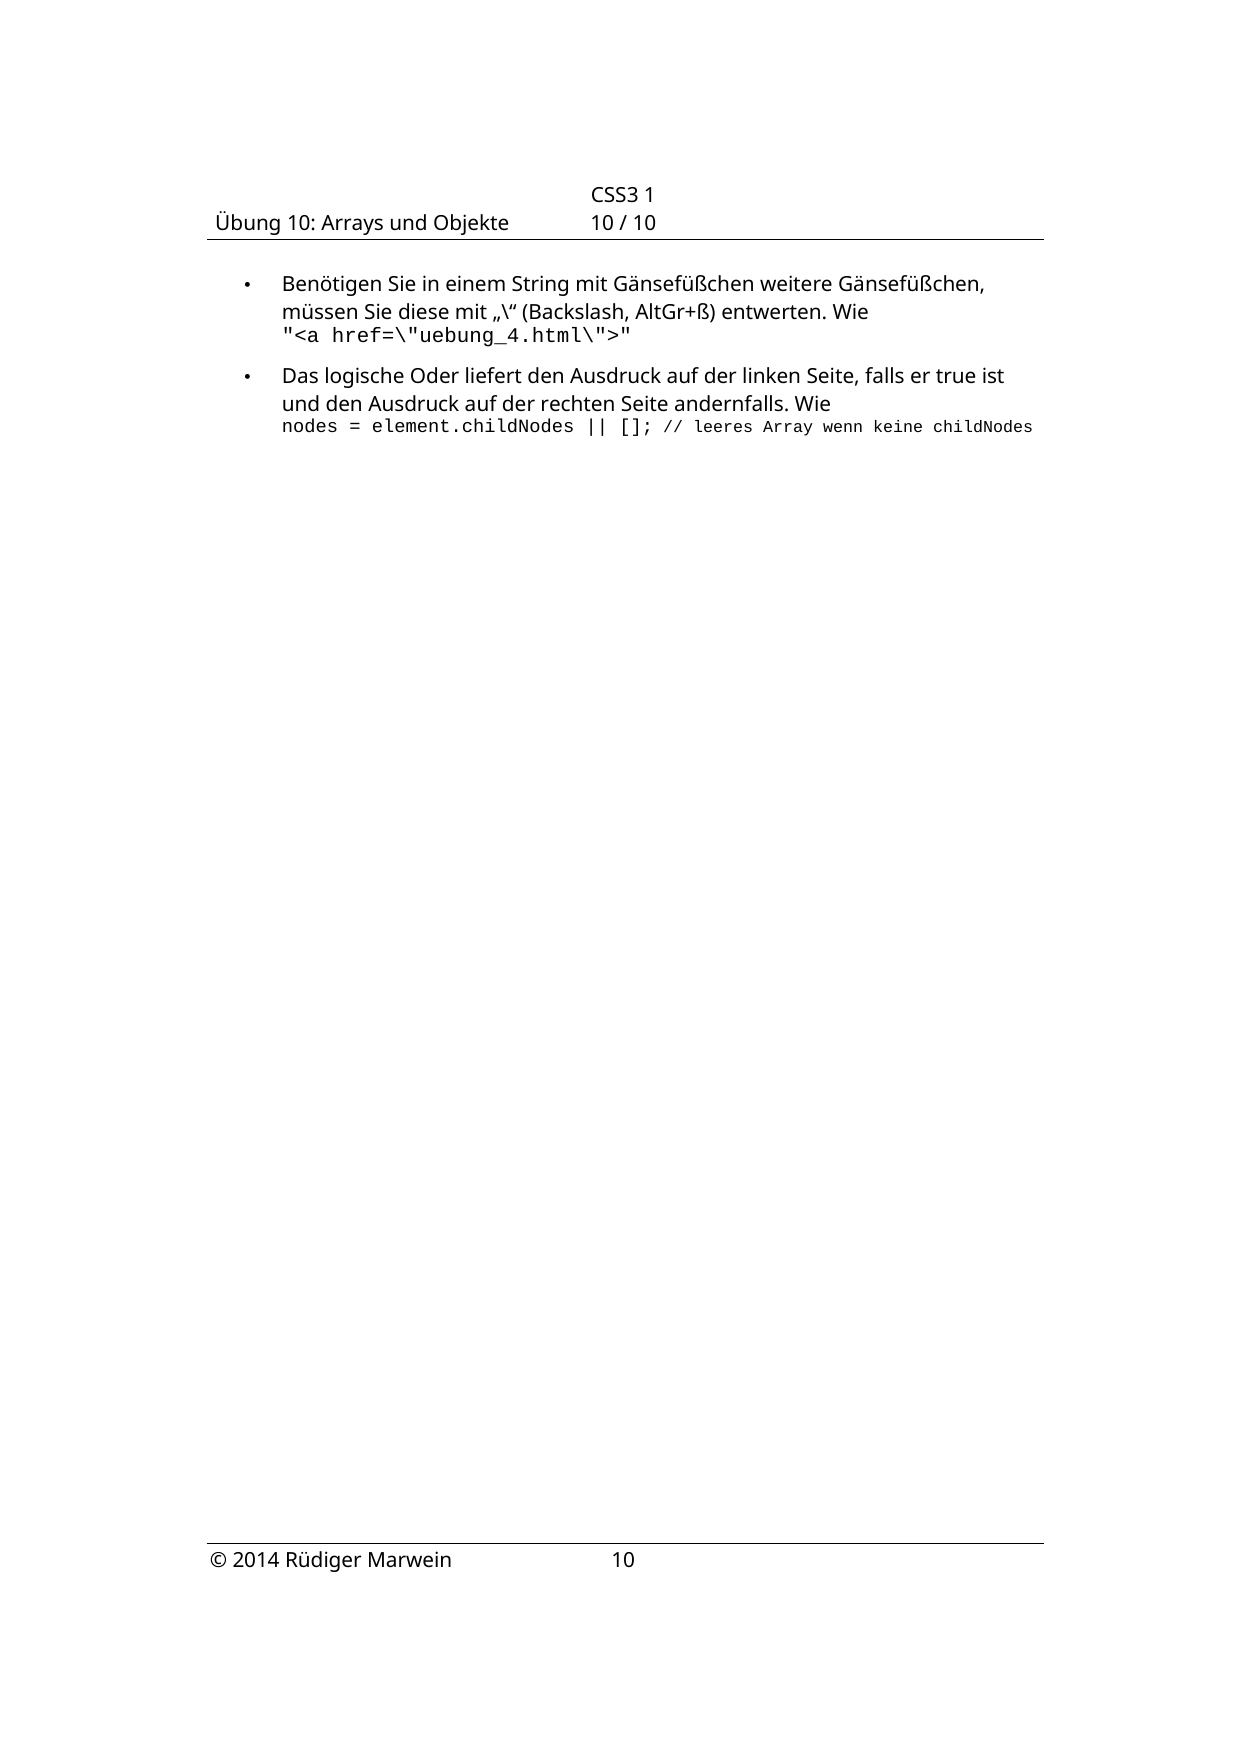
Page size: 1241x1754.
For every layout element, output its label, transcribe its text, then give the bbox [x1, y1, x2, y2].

list Benötigen Sie in einem String mit Gänsefüßchen weitere Gänsefüßchen, müssen Sie diese mit „\“ (Backslash, AltGr+ß) entwerten. Wie "<a href=\"uebung_4.html\">" [244, 269, 1044, 349]
list Das logische Oder liefert den Ausdruck auf der linken Seite, falls er true ist und den Ausdruck auf der rechten Seite andernfalls. Wie nodes = element.childNodes || []; // leeres Array wenn keine childNodes [244, 361, 1044, 438]
